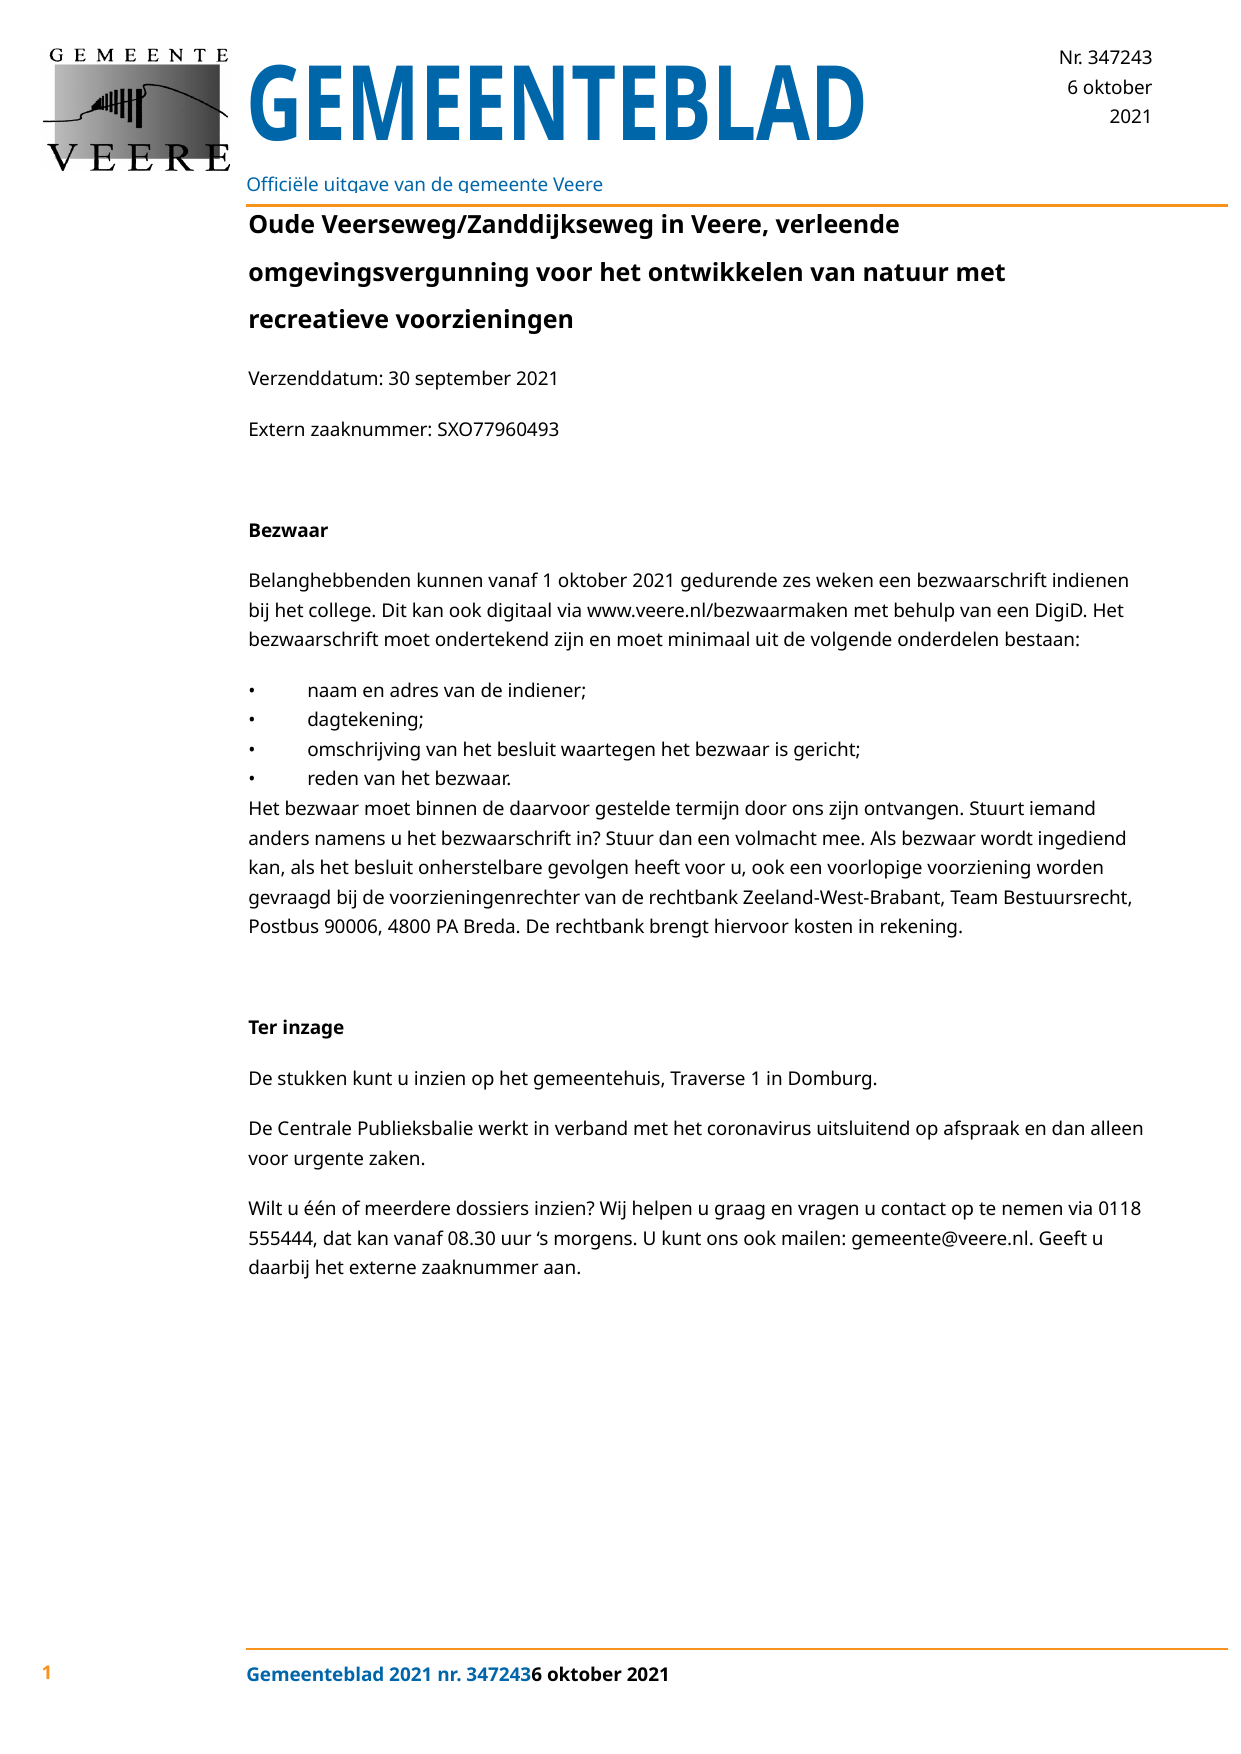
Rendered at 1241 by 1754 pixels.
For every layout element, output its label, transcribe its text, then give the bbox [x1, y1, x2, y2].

list naam en adres van de indiener; [248, 677, 1152, 702]
text De stukken kunt u inzien op het gemeentehuis, Traverse 1 in Domburg. [248, 1065, 1152, 1090]
list omschrijving van het besluit waartegen het bezwaar is gericht; [248, 736, 1152, 762]
text Verzenddatum: 30 september 2021 [248, 366, 1152, 391]
picture [41, 47, 231, 172]
text Belanghebbenden kunnen vanaf 1 oktober 2021 gedurende zes weken een bezwaarschrift indienen bij het college. Dit kan ook digitaal via www.veere.nl/bezwaarmaken met behulp van een DigiD. Het bezwaarschrift moet ondertekend zijn en moet minimaal uit de volgende onderdelen bestaan: [248, 567, 1152, 652]
text Wilt u één of meerdere dossiers inzien? Wij helpen u graag en vragen u contact op te nemen via 0118 555444, dat kan vanaf 08.30 uur ‘s morgens. U kunt ons ook mailen: gemeente@veere.nl. Geeft u daarbij het externe zaaknummer aan. [248, 1195, 1152, 1280]
text Ter inzage [248, 1014, 1152, 1040]
text Oude Veerseweg/Zanddijkseweg in Veere, verleende omgevingsvergunning voor het ontwikkelen van natuur met recreatieve voorzieningen [248, 207, 1152, 336]
text Het bezwaar moet binnen de daarvoor gestelde termijn door ons zijn ontvangen. Stuurt iemand anders namens u het bezwaarschrift in? Stuur dan een volmacht mee. Als bezwaar wordt ingediend kan, als het besluit onherstelbare gevolgen heeft voor u, ook een voorlopige voorziening worden gevraagd bij de voorzieningenrechter van de rechtbank Zeeland-West-Brabant, Team Bestuursrecht, Postbus 90006, 4800 PA Breda. De rechtbank brengt hiervoor kosten in rekening. [248, 795, 1152, 939]
text Bezwaar [248, 517, 1152, 542]
text De Centrale Publieksbalie werkt in verband met het coronavirus uitsluitend op afspraak en dan alleen voor urgente zaken. [248, 1115, 1152, 1170]
list reden van het bezwaar. [248, 766, 1152, 791]
text Extern zaaknummer: SXO77960493 [248, 416, 1152, 442]
list dagtekening; [248, 706, 1152, 732]
